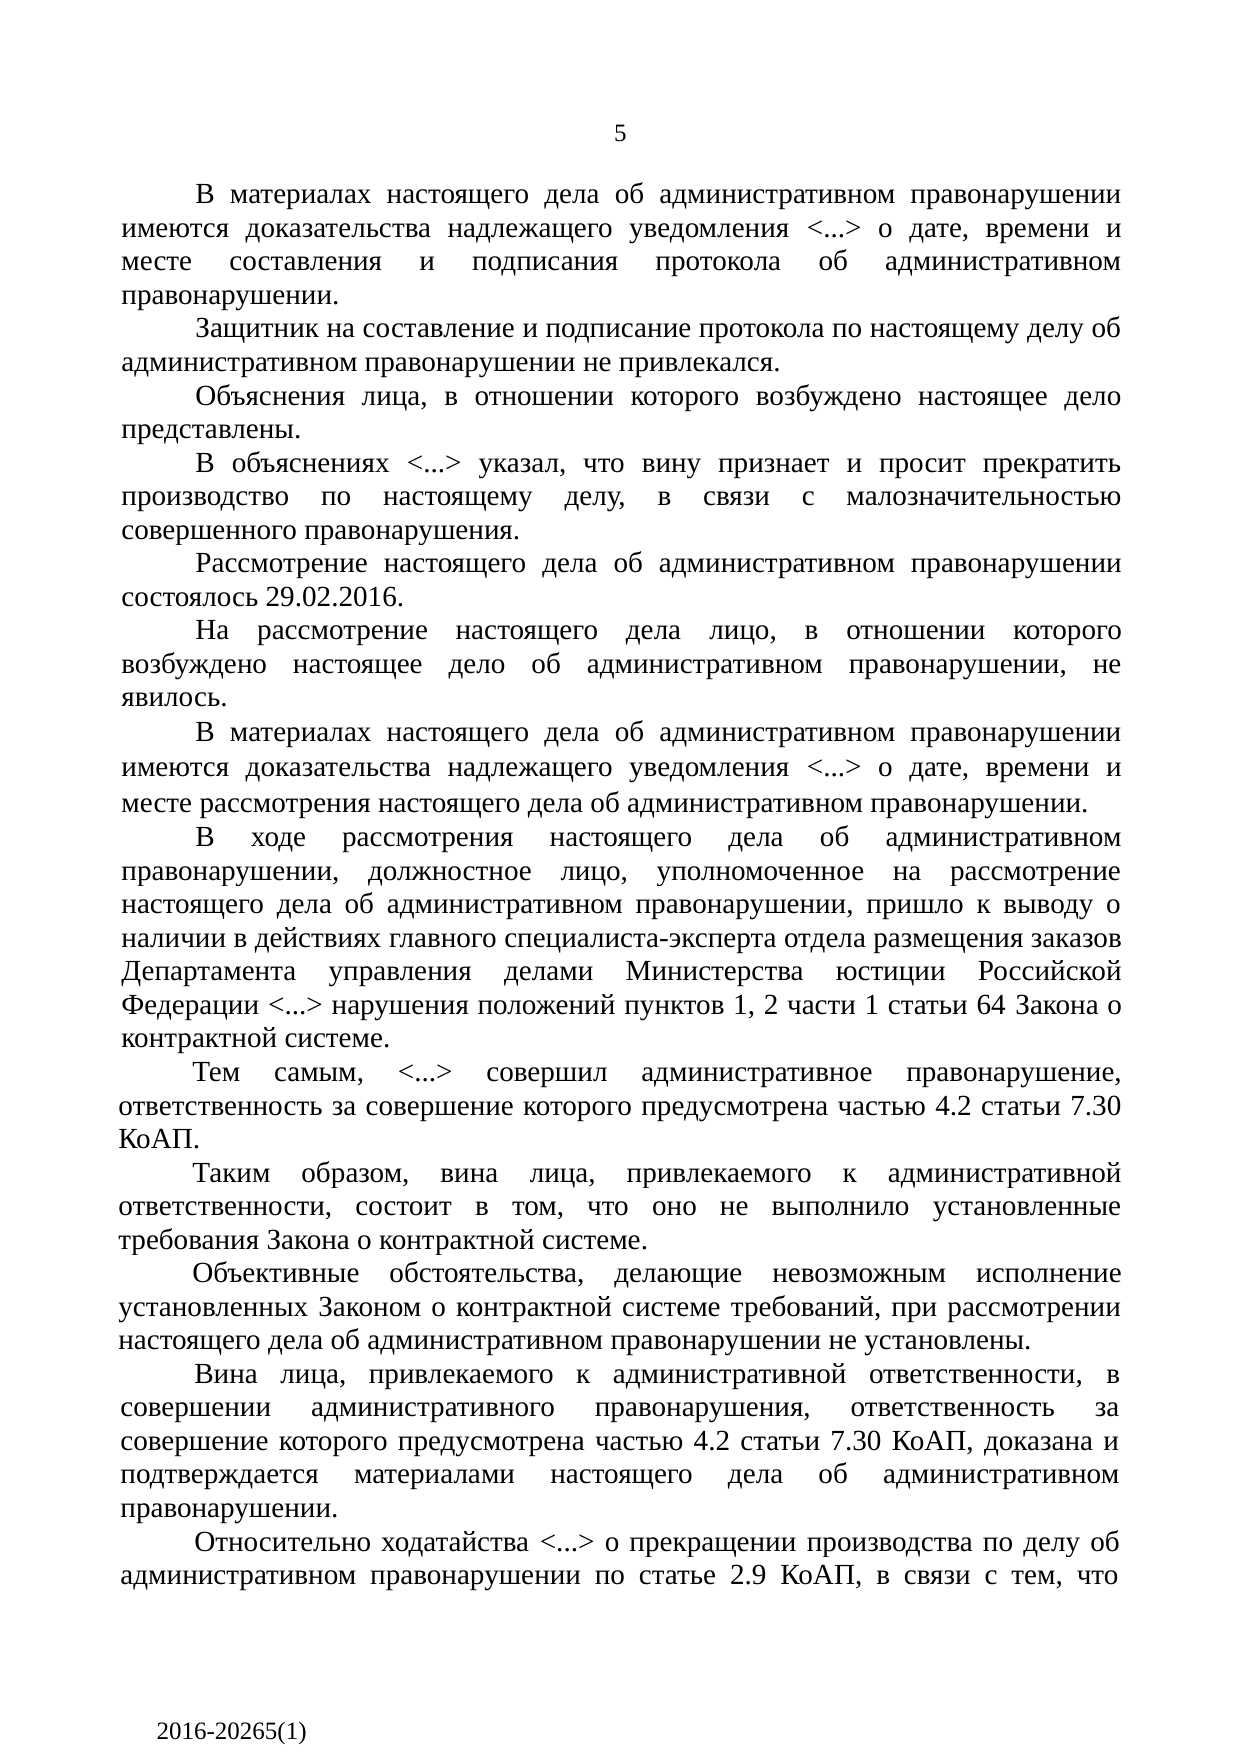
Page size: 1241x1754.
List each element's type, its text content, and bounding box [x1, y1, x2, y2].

text Объяснения лица, в отношении которого возбуждено настоящее дело представлены. [121, 378, 1122, 445]
text В ходе рассмотрения настоящего дела об административном правонарушении, должностное лицо, уполномоченное на рассмотрение настоящего дела об административном правонарушении, пришло к выводу о наличии в действиях главного специалиста-эксперта отдела размещения заказов Департамента управления делами Министерства юстиции Российской Федерации <...> нарушения положений пунктов 1, 2 части 1 статьи 64 Закона о контрактной системе. [121, 819, 1122, 1054]
text Относительно ходатайства <...> о прекращении производства по делу об административном правонарушении по статье 2.9 КоАП, в связи с тем, что [120, 1524, 1120, 1591]
text Вина лица, привлекаемого к административной ответственности, в совершении административного правонарушения, ответственность за совершение которого предусмотрена частью 4.2 статьи 7.30 КоАП, доказана и подтверждается материалами настоящего дела об административном правонарушении. [120, 1356, 1120, 1524]
text В материалах настоящего дела об административном правонарушении имеются доказательства надлежащего уведомления <...> о дате, времени и месте составления и подписания протокола об административном правонарушении. [121, 176, 1122, 311]
text Таким образом, вина лица, привлекаемого к административной ответственности, состоит в том, что оно не выполнило установленные требования Закона о контрактной системе. [118, 1155, 1122, 1255]
text Объективные обстоятельства, делающие невозможным исполнение установленных Законом о контрактной системе требований, при рассмотрении настоящего дела об административном правонарушении не установлены. [118, 1255, 1122, 1356]
text Тем самым, <...> совершил административное правонарушение, ответственность за совершение которого предусмотрена частью 4.2 статьи 7.30 КоАП. [118, 1054, 1122, 1155]
text Защитник на составление и подписание протокола по настоящему делу об административном правонарушении не привлекался. [121, 311, 1122, 378]
text В материалах настоящего дела об административном правонарушении имеются доказательства надлежащего уведомления <...> о дате, времени и месте рассмотрения настоящего дела об административном правонарушении. [121, 713, 1122, 819]
text На рассмотрение настоящего дела лицо, в отношении которого возбуждено настоящее дело об административном правонарушении, не явилось. [121, 612, 1122, 713]
text В объяснениях <...> указал, что вину признает и просит прекратить производство по настоящему делу, в связи с малозначительностью совершенного правонарушения. [121, 445, 1122, 545]
text Рассмотрение настоящего дела об административном правонарушении состоялось 29.02.2016. [121, 545, 1122, 612]
